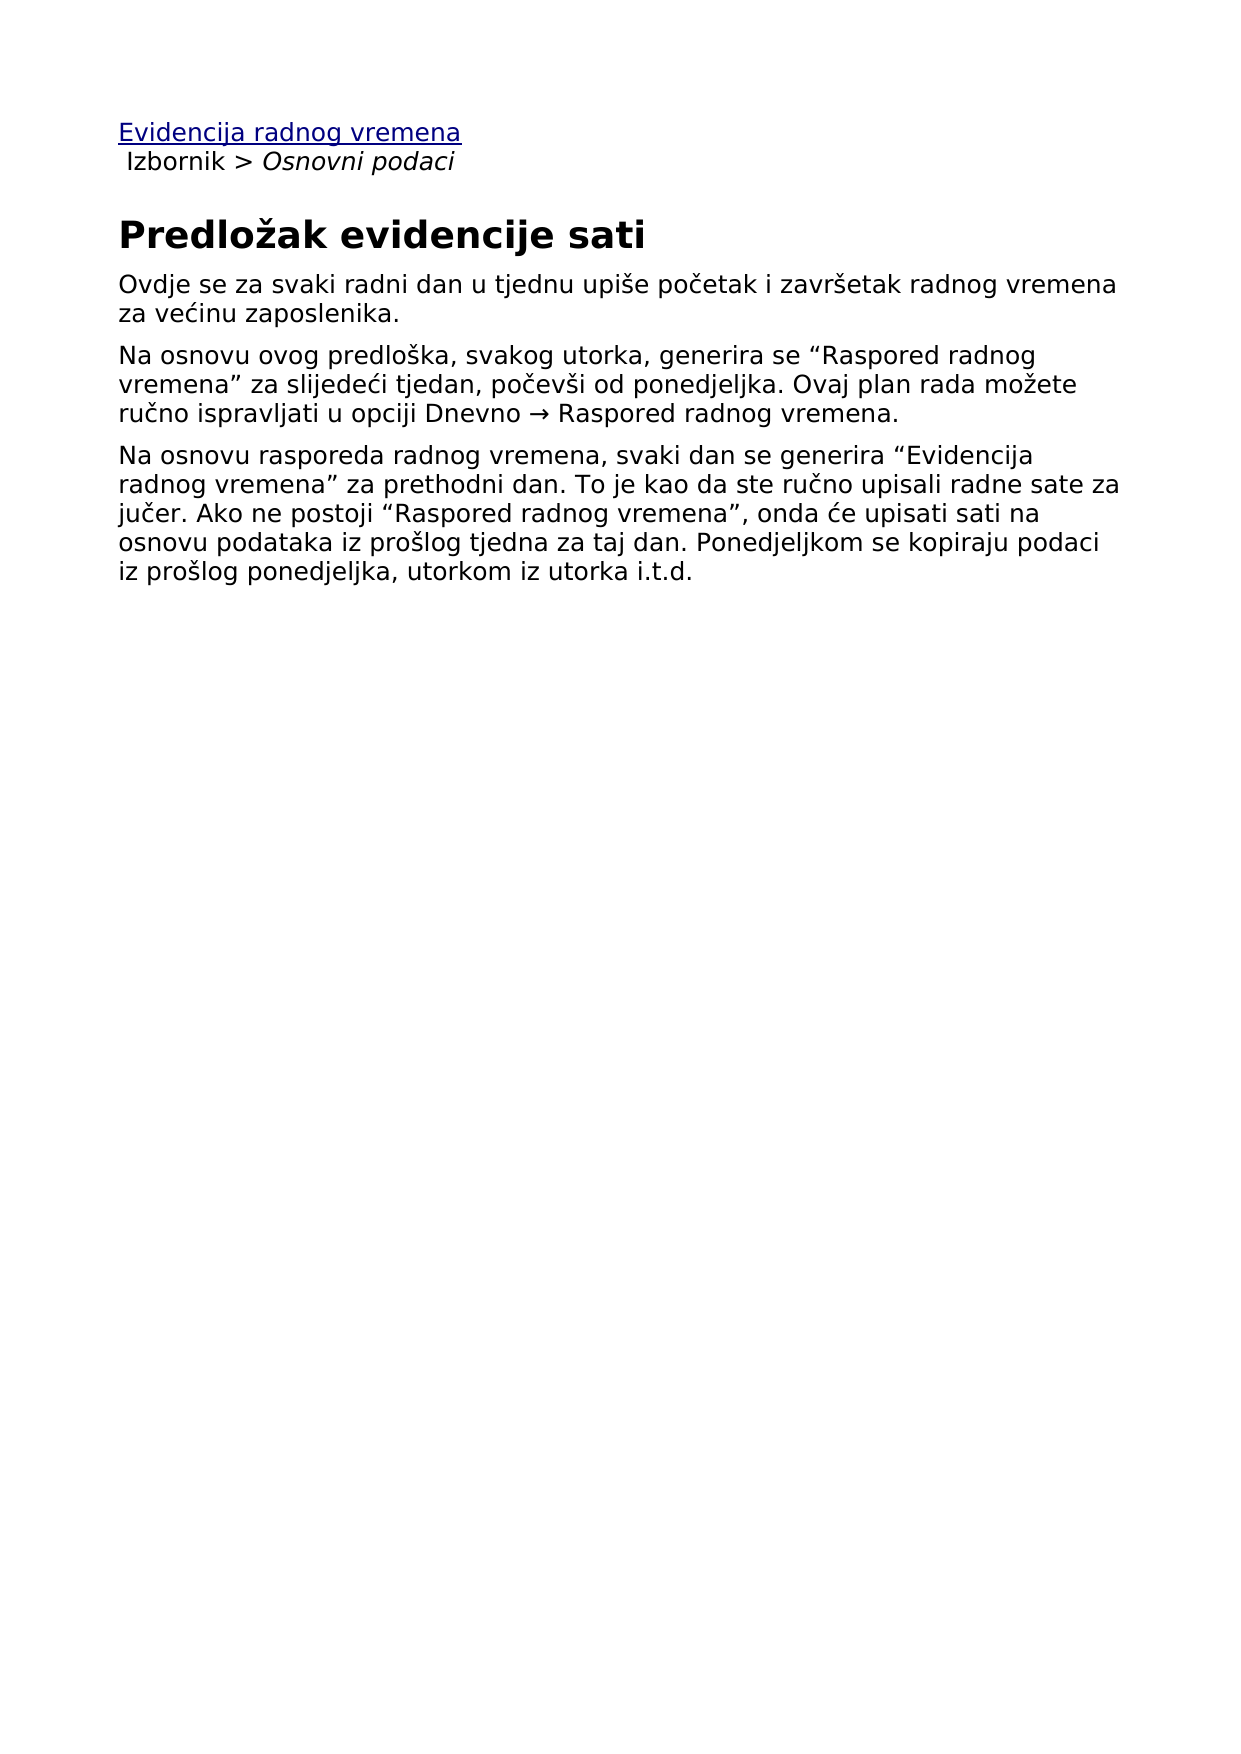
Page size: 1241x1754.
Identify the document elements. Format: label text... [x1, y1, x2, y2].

text Ovdje se za svaki radni dan u tjednu upiše početak i završetak radnog vremena za većinu zaposlenika. [118, 270, 1122, 328]
text Na osnovu rasporeda radnog vremena, svaki dan se generira “Evidencija radnog vremena” za prethodni dan. To je kao da ste ručno upisali radne sate za jučer. Ako ne postoji “Raspored radnog vremena”, onda će upisati sati na osnovu podataka iz prošlog tjedna za taj dan. Ponedjeljkom se kopiraju podaci iz prošlog ponedjeljka, utorkom iz utorka i.t.d. [118, 441, 1122, 587]
text Na osnovu ovog predloška, svakog utorka, generira se “Raspored radnog vremena” za slijedeći tjedan, počevši od ponedjeljka. Ovaj plan rada možete ručno ispravljati u opciji Dnevno → Raspored radnog vremena. [118, 341, 1122, 428]
subtitle Predložak evidencije sati [118, 214, 1122, 258]
text Evidencija radnog vremena Izbornik > Osnovni podaci [118, 118, 1122, 176]
